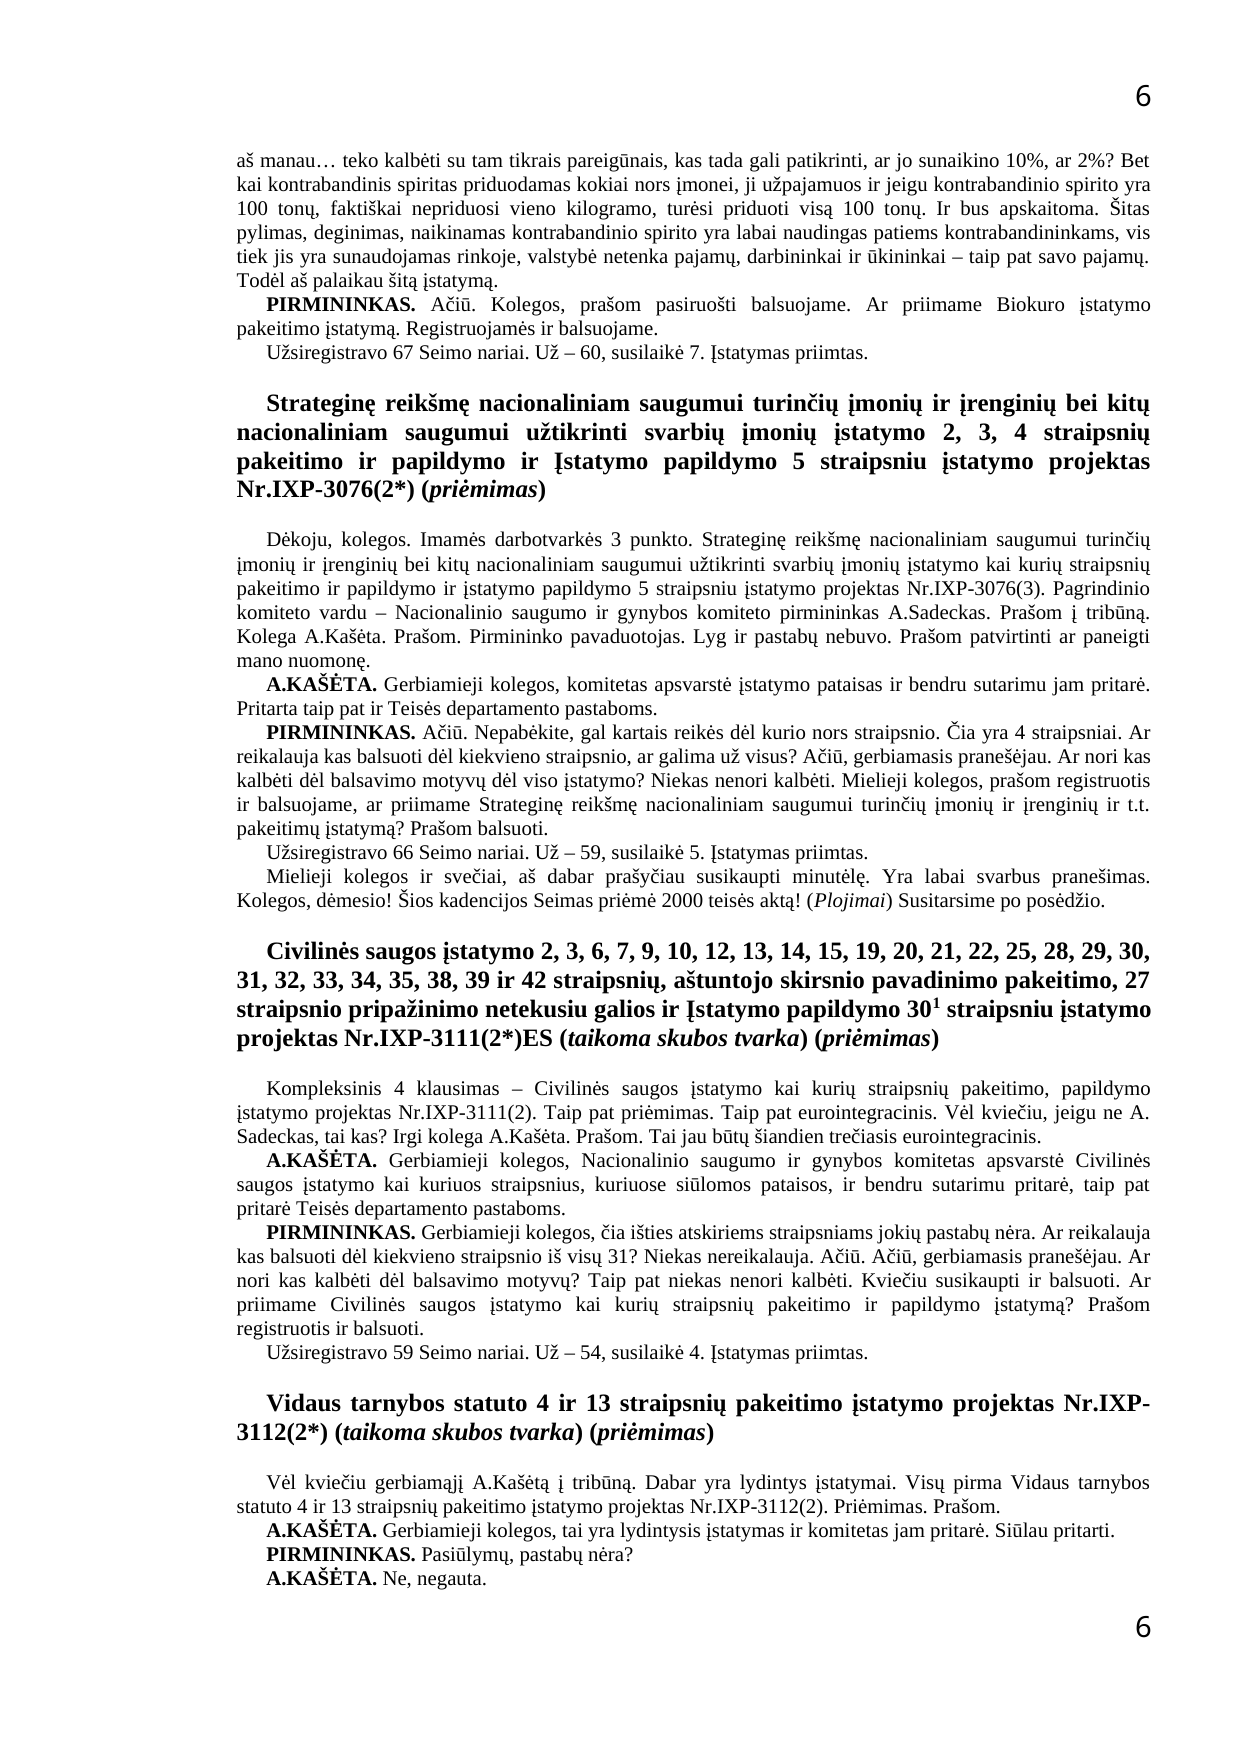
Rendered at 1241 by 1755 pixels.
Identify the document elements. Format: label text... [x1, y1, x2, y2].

text Užsiregistravo 59 Seimo nariai. Už – 54, susilaikė 4. Įstatymas priimtas. [236, 1340, 1152, 1364]
text Dėkoju, kolegos. Imamės darbotvarkės 3 punkto. Strateginę reikšmę nacionaliniam saugumui turinčių įmonių ir įrenginių bei kitų nacionaliniam saugumui užtikrinti svarbių įmonių įstatymo kai kurių straipsnių pakeitimo ir papildymo ir įstatymo papildymo 5 straipsniu įstatymo projektas Nr.IXP-3076(3). Pagrindinio komiteto vardu – Nacionalinio saugumo ir gynybos komiteto pirmininkas A.Sadeckas. Prašom į tribūną. Kolega A.Kašėta. Prašom. Pirmininko pavaduotojas. Lyg ir pastabų nebuvo. Prašom patvirtinti ar paneigti mano nuomonę. [236, 527, 1152, 672]
text aš manau… teko kalbėti su tam tikrais pareigūnais, kas tada gali patikrinti, ar jo sunaikino 10%, ar 2%? Bet kai kontrabandinis spiritas priduodamas kokiai nors įmonei, ji užpajamuos ir jeigu kontrabandinio spirito yra 100 tonų, faktiškai nepriduosi vieno kilogramo, turėsi priduoti visą 100 tonų. Ir bus apskaitoma. Šitas pylimas, deginimas, naikinamas kontrabandinio spirito yra labai naudingas patiems kontrabandininkams, vis tiek jis yra sunaudojamas rinkoje, valstybė netenka pajamų, darbininkai ir ūkininkai – taip pat savo pajamų. Todėl aš palaikau šitą įstatymą. [236, 148, 1152, 292]
text PIRMININKAS. Pasiūlymų, pastabų nėra? [236, 1542, 1152, 1566]
text Vėl kviečiu gerbiamąjį A.Kašėtą į tribūną. Dabar yra lydintys įstatymai. Visų pirma Vidaus tarnybos statuto 4 ir 13 straipsnių pakeitimo įstatymo projektas Nr.IXP-3112(2). Priėmimas. Prašom. [236, 1470, 1152, 1518]
text PIRMININKAS. Gerbiamieji kolegos, čia išties atskiriems straipsniams jokių pastabų nėra. Ar reikalauja kas balsuoti dėl kiekvieno straipsnio iš visų 31? Niekas nereikalauja. Ačiū. Ačiū, gerbiamasis pranešėjau. Ar nori kas kalbėti dėl balsavimo motyvų? Taip pat niekas nenori kalbėti. Kviečiu susikaupti ir balsuoti. Ar priimame Civilinės saugos įstatymo kai kurių straipsnių pakeitimo ir papildymo įstatymą? Prašom registruotis ir balsuoti. [236, 1220, 1152, 1340]
text Civilinės saugos įstatymo 2, 3, 6, 7, 9, 10, 12, 13, 14, 15, 19, 20, 21, 22, 25, 28, 29, 30, 31, 32, 33, 34, 35, 38, 39 ir 42 straipsnių, aštuntojo skirsnio pavadinimo pakeitimo, 27 straipsnio pripažinimo netekusiu galios ir Įstatymo papildymo 301 straipsniu įstatymo projektas Nr.IXP-3111(2*)ES (taikoma skubos tvarka) (priėmimas) [236, 936, 1152, 1051]
text Strateginę reikšmę nacionaliniam saugumui turinčių įmonių ir įrenginių bei kitų nacionaliniam saugumui užtikrinti svarbių įmonių įstatymo 2, 3, 4 straipsnių pakeitimo ir papildymo ir Įstatymo papildymo 5 straipsniu įstatymo projektas Nr.IXP-3076(2*) (priėmimas) [236, 388, 1152, 503]
text A.KAŠĖTA. Ne, negauta. [236, 1566, 1152, 1590]
text Užsiregistravo 66 Seimo nariai. Už – 59, susilaikė 5. Įstatymas priimtas. [236, 840, 1152, 864]
text A.KAŠĖTA. Gerbiamieji kolegos, tai yra lydintysis įstatymas ir komitetas jam pritarė. Siūlau pritarti. [236, 1518, 1152, 1542]
text Kompleksinis 4 klausimas – Civilinės saugos įstatymo kai kurių straipsnių pakeitimo, papildymo įstatymo projektas Nr.IXP-3111(2). Taip pat priėmimas. Taip pat eurointegracinis. Vėl kviečiu, jeigu ne A. Sadeckas, tai kas? Irgi kolega A.Kašėta. Prašom. Tai jau būtų šiandien trečiasis eurointegracinis. [236, 1076, 1152, 1148]
text A.KAŠĖTA. Gerbiamieji kolegos, komitetas apsvarstė įstatymo pataisas ir bendru sutarimu jam pritarė. Pritarta taip pat ir Teisės departamento pastaboms. [236, 672, 1152, 720]
text Mielieji kolegos ir svečiai, aš dabar prašyčiau susikaupti minutėlę. Yra labai svarbus pranešimas. Kolegos, dėmesio! Šios kadencijos Seimas priėmė 2000 teisės aktą! (Plojimai) Susitarsime po posėdžio. [236, 864, 1152, 912]
text PIRMININKAS. Ačiū. Nepabėkite, gal kartais reikės dėl kurio nors straipsnio. Čia yra 4 straipsniai. Ar reikalauja kas balsuoti dėl kiekvieno straipsnio, ar galima už visus? Ačiū, gerbiamasis pranešėjau. Ar nori kas kalbėti dėl balsavimo motyvų dėl viso įstatymo? Niekas nenori kalbėti. Mielieji kolegos, prašom registruotis ir balsuojame, ar priimame Strateginę reikšmę nacionaliniam saugumui turinčių įmonių ir įrenginių ir t.t. pakeitimų įstatymą? Prašom balsuoti. [236, 720, 1152, 840]
text Vidaus tarnybos statuto 4 ir 13 straipsnių pakeitimo įstatymo projektas Nr.IXP-3112(2*) (taikoma skubos tvarka) (priėmimas) [236, 1388, 1152, 1446]
text PIRMININKAS. Ačiū. Kolegos, prašom pasiruošti balsuojame. Ar priimame Biokuro įstatymo pakeitimo įstatymą. Registruojamės ir balsuojame. [236, 292, 1152, 340]
text A.KAŠĖTA. Gerbiamieji kolegos, Nacionalinio saugumo ir gynybos komitetas apsvarstė Civilinės saugos įstatymo kai kuriuos straipsnius, kuriuose siūlomos pataisos, ir bendru sutarimu pritarė, taip pat pritarė Teisės departamento pastaboms. [236, 1148, 1152, 1220]
text Užsiregistravo 67 Seimo nariai. Už – 60, susilaikė 7. Įstatymas priimtas. [236, 340, 1152, 364]
